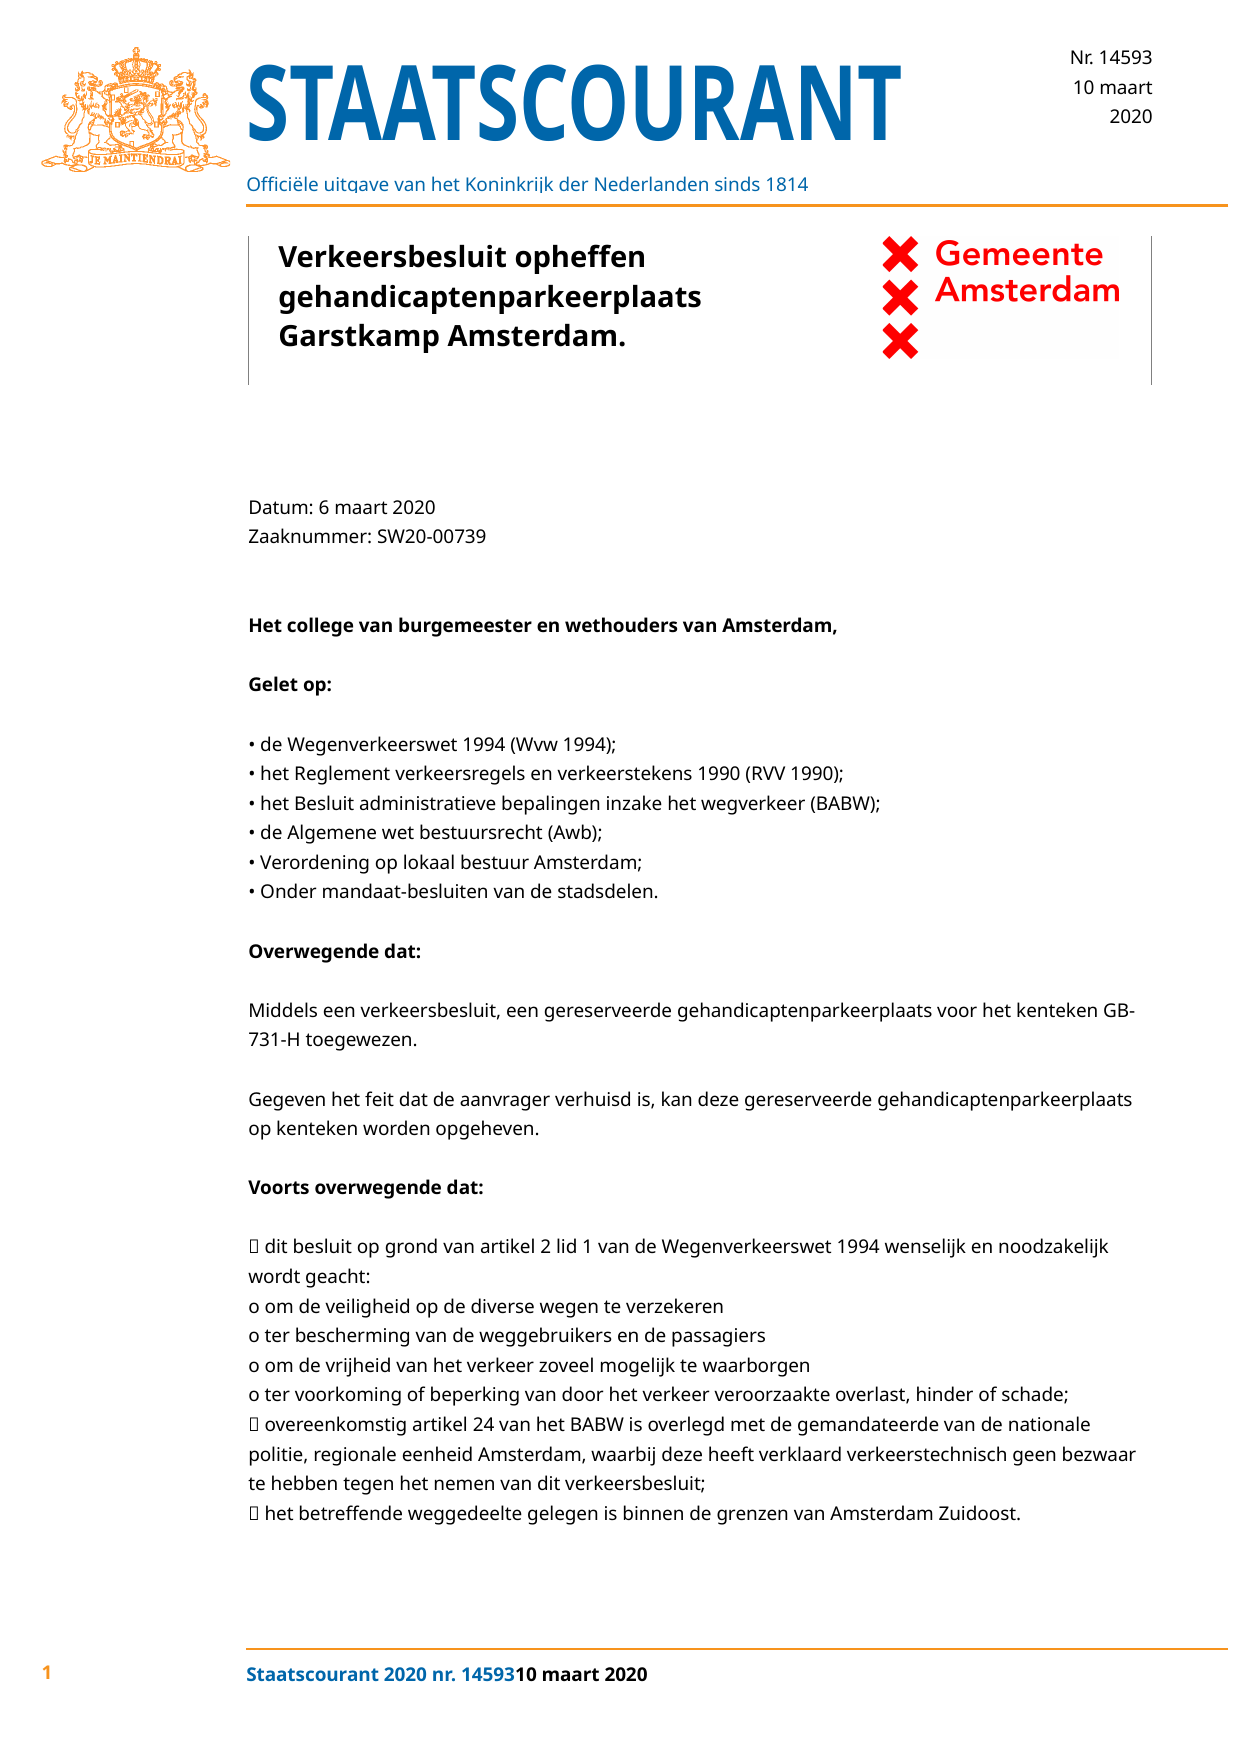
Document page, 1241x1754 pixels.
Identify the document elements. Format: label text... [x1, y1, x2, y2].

text Zaaknummer: SW20-00739 [248, 524, 1152, 549]
text Voorts overwegende dat: [248, 1174, 1152, 1200]
text • het Besluit administratieve bepalingen inzake het wegverkeer (BABW); [248, 790, 1152, 816]
text o ter bescherming van de weggebruikers en de passagiers [248, 1322, 1152, 1348]
text o om de vrijheid van het verkeer zoveel mogelijk te waarborgen [248, 1352, 1152, 1378]
text Gegeven het feit dat de aanvrager verhuisd is, kan deze gereserveerde gehandicaptenparkeerplaats op kenteken worden opgeheven. [248, 1086, 1152, 1141]
text Het college van burgemeester en wethouders van Amsterdam, [248, 612, 1152, 638]
text o om de veiligheid op de diverse wegen te verzekeren [248, 1293, 1152, 1319]
text  het betreffende weggedeelte gelegen is binnen de grenzen van Amsterdam Zuidoost. [248, 1500, 1152, 1526]
table_header [850, 236, 1151, 385]
text • Onder mandaat-besluiten van de stadsdelen. [248, 879, 1152, 904]
text  overeenkomstig artikel 24 van het BABW is overlegd met de gemandateerde van de nationale politie, regionale eenheid Amsterdam, waarbij deze heeft verklaard verkeerstechnisch geen bezwaar te hebben tegen het nemen van dit verkeersbesluit; [248, 1411, 1152, 1496]
text Datum: 6 maart 2020 [248, 494, 1152, 520]
text • Verordening op lokaal bestuur Amsterdam; [248, 849, 1152, 875]
text • het Reglement verkeersregels en verkeerstekens 1990 (RVV 1990); [248, 760, 1152, 786]
text  dit besluit op grond van artikel 2 lid 1 van de Wegenverkeerswet 1994 wenselijk en noodzakelijk wordt geacht: [248, 1234, 1152, 1289]
text Gelet op: [248, 672, 1152, 697]
text o ter voorkoming of beperking van door het verkeer veroorzaakte overlast, hinder of schade; [248, 1382, 1152, 1407]
picture [882, 236, 1119, 359]
text Overwegende dat: [248, 938, 1152, 964]
text • de Algemene wet bestuursrecht (Awb); [248, 819, 1152, 845]
text • de Wegenverkeerswet 1994 (Wvw 1994); [248, 731, 1152, 757]
picture [41, 47, 231, 172]
text Middels een verkeersbesluit, een gereserveerde gehandicaptenparkeerplaats voor het kenteken GB-731-H toegewezen. [248, 997, 1152, 1052]
table_header Verkeersbesluit opheffen gehandicaptenparkeerplaats Garstkamp Amsterdam. [249, 236, 850, 385]
